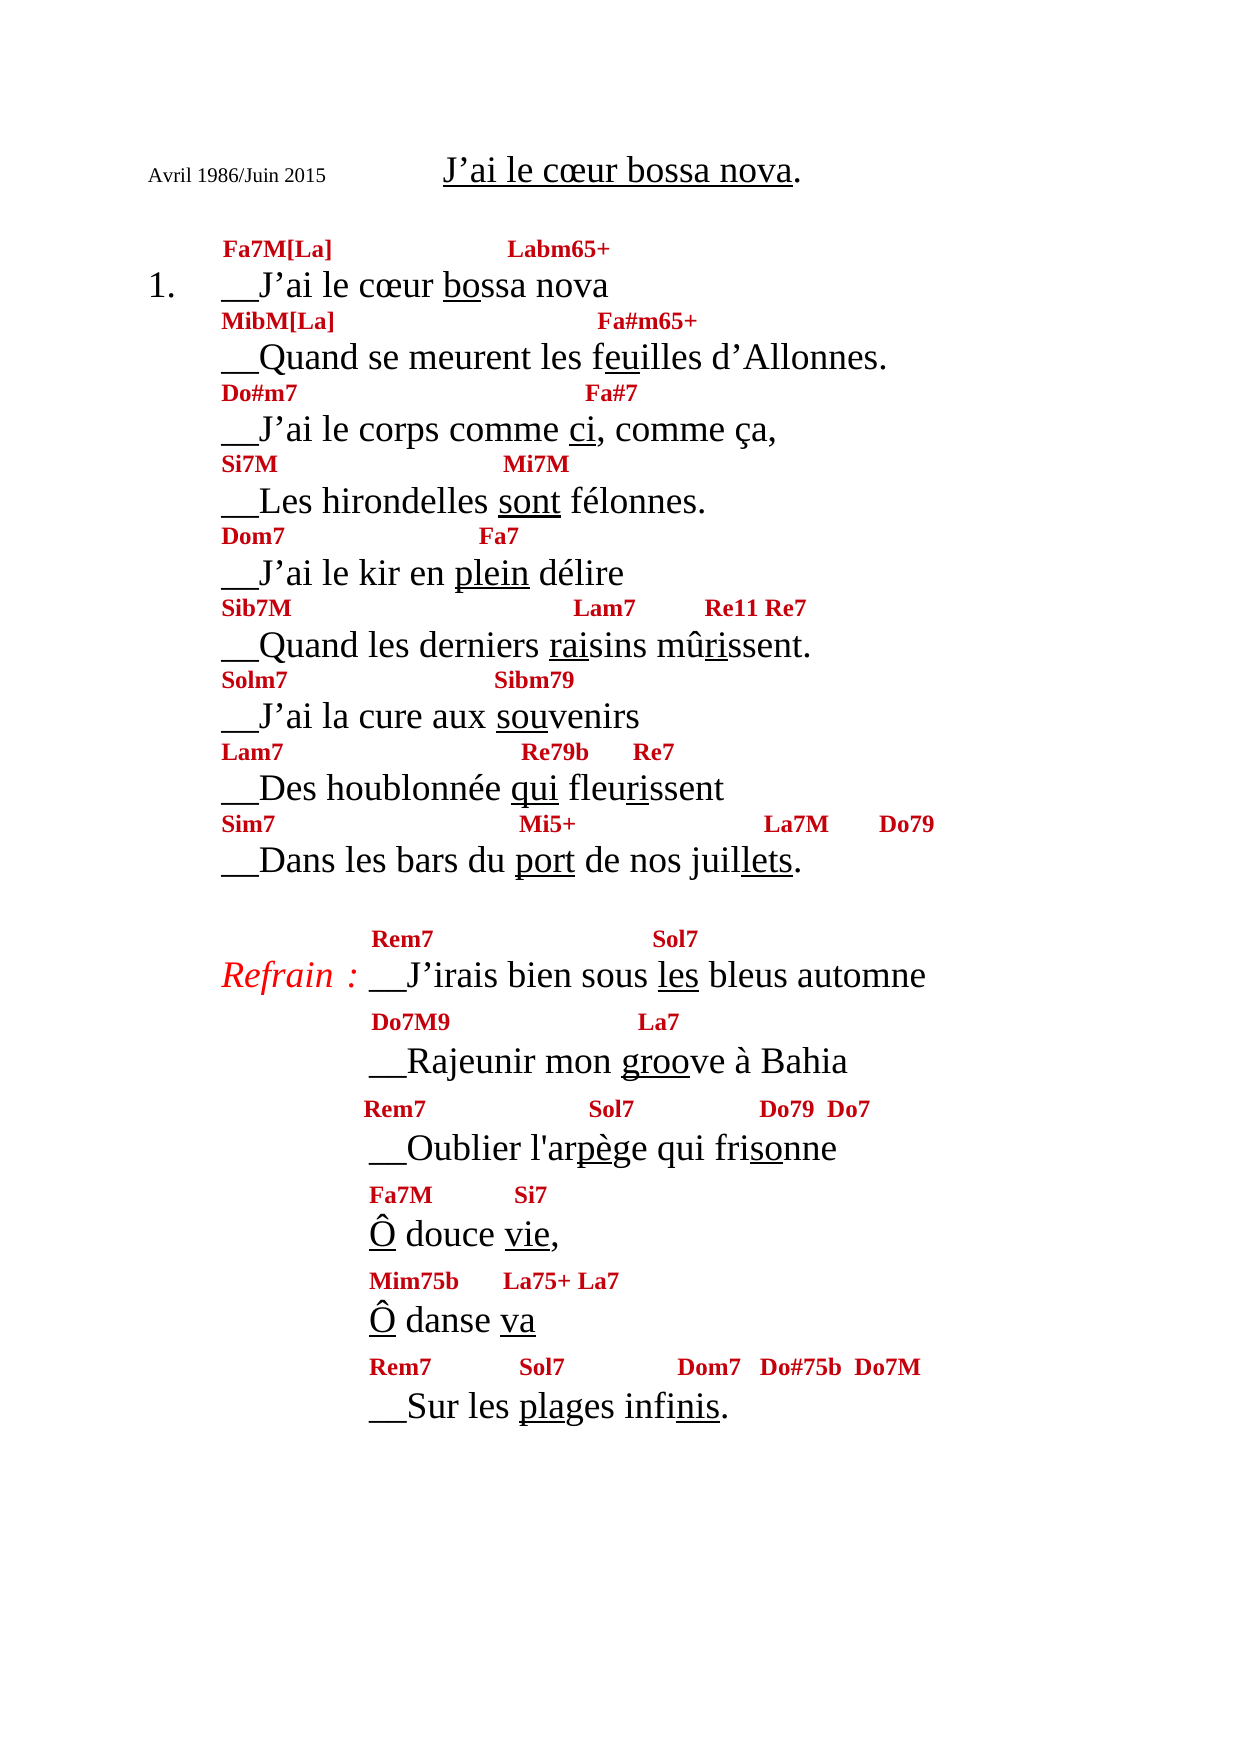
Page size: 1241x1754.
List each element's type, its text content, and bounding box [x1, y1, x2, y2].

text __Dans les bars du port de nos juillets. [221, 838, 1093, 881]
text __Les hirondelles sont félonnes. Dom7 Fa7 [221, 478, 1093, 550]
text Ô douce vie, Mim75b La75+ La7 [148, 1211, 1093, 1298]
text Refrain : __J’irais bien sous les bleus automne Do7M9 La7 [221, 953, 1093, 1039]
text __Quand les derniers raisins mûrissent. Solm7 Sibm79 [221, 622, 1093, 694]
text __Des houblonnée qui fleurissent Sim7 Mi5+ La7M Do79 [221, 766, 1093, 838]
text __J’ai le corps comme ci, comme ça, Si7M Mi7M [221, 406, 1093, 478]
text __Rajeunir mon groove à Bahia Rem7 Sol7 Do79 Do7 [148, 1039, 1093, 1125]
list __J’ai le cœur bossa nova MibM[La] Fa#m65+ [148, 263, 1093, 334]
text __Quand se meurent les feuilles d’Allonnes. Do#m7 Fa#7 [221, 334, 1093, 406]
text __J’ai la cure aux souvenirs Lam7 Re79b Re7 [221, 694, 1093, 766]
text Ô danse va Rem7 Sol7 Dom7 Do#75b Do7M [148, 1298, 1093, 1384]
text __J’ai le kir en plein délire Sib7M Lam7 Re11 Re7 [221, 550, 1093, 622]
text Fa7M[La] Labm65+ [148, 234, 1093, 263]
text Avril 1986/Juin 2015 J’ai le cœur bossa nova. [148, 148, 1093, 191]
text Rem7 Sol7 [221, 924, 1093, 953]
text __Sur les plages infinis. [148, 1384, 1093, 1427]
text __Oublier l'arpège qui frisonne Fa7M Si7 [148, 1125, 1093, 1211]
